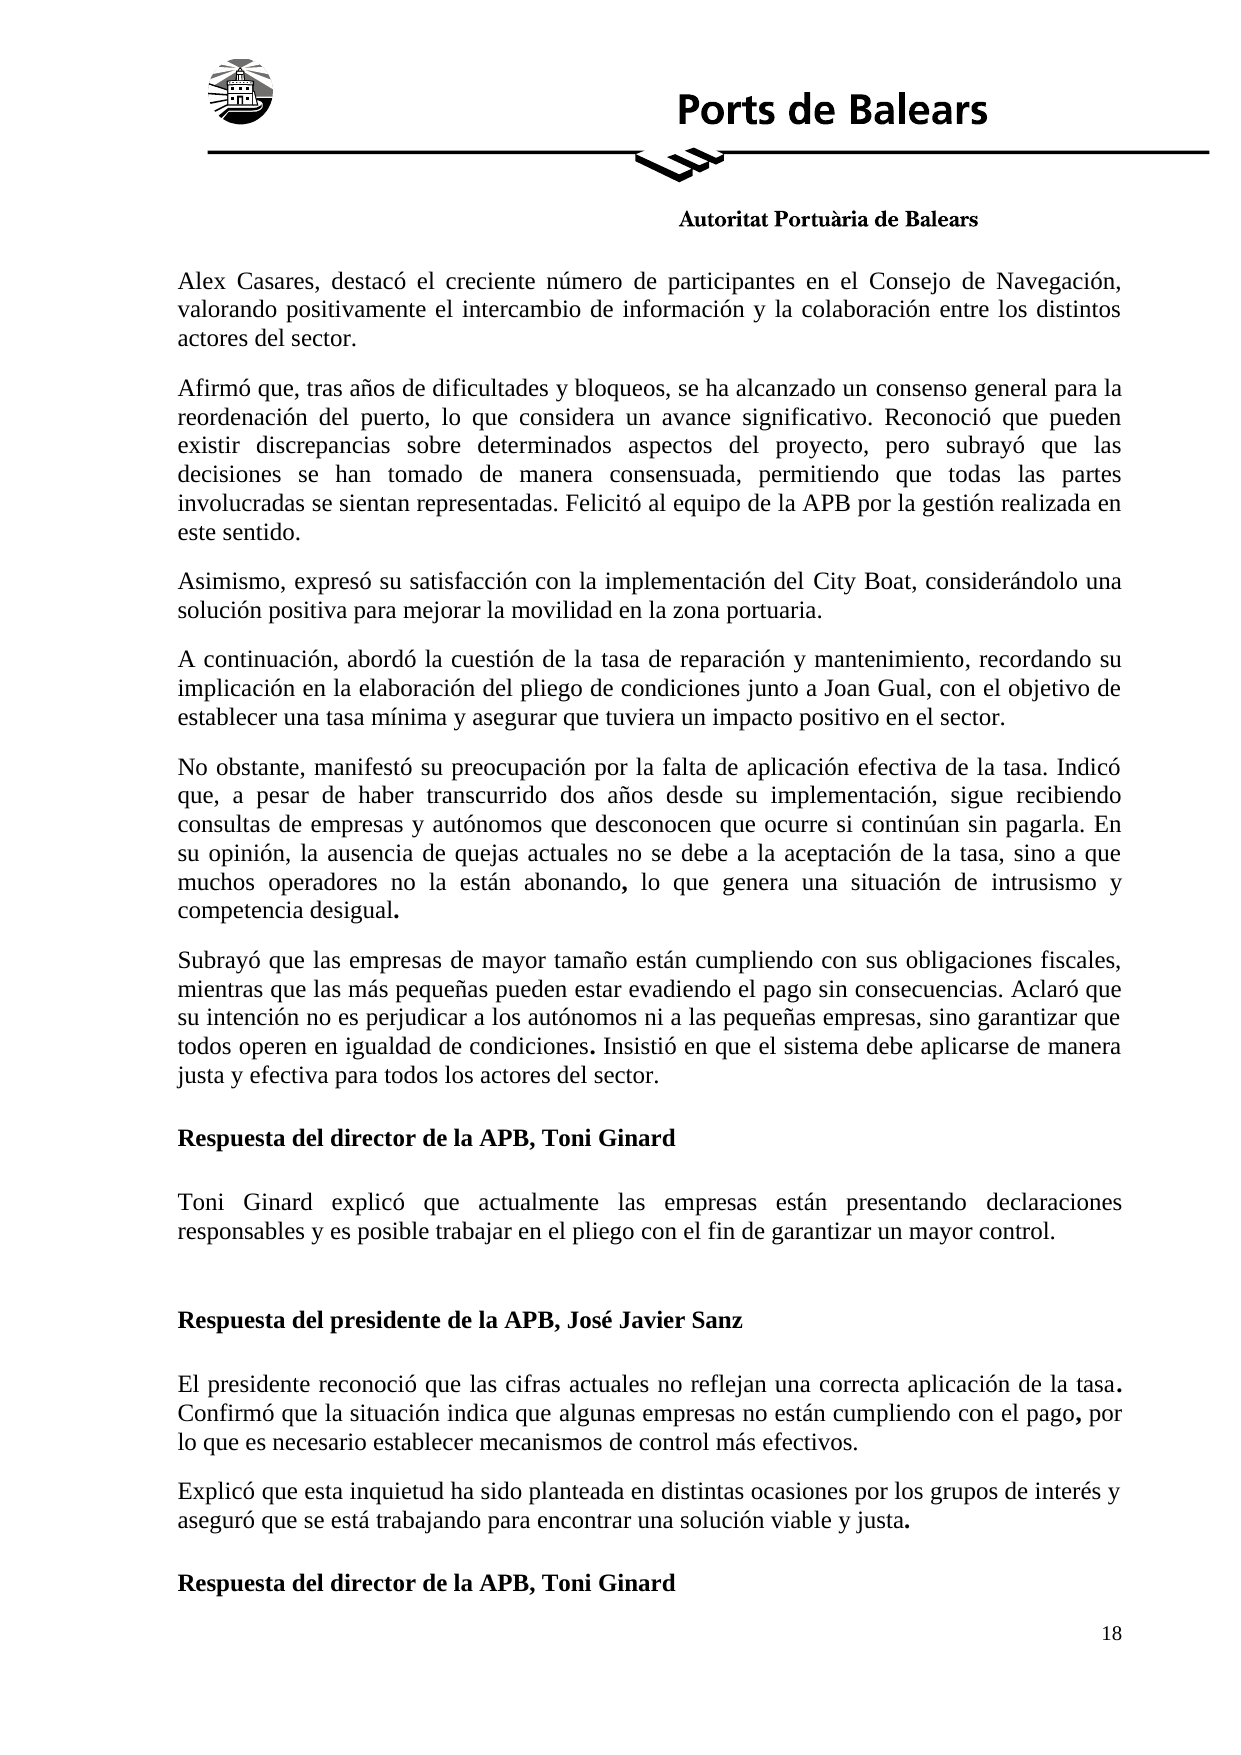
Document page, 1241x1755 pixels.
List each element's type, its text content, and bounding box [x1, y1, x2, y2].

text Respuesta del director de la APB, Toni Ginard [177, 1123, 1122, 1152]
text A continuación, abordó la cuestión de la tasa de reparación y mantenimiento, recordando su implicación en la elaboración del pliego de condiciones junto a Joan Gual, con el objetivo de establecer una tasa mínima y asegurar que tuviera un impacto positivo en el sector. [177, 644, 1122, 731]
text Afirmó que, tras años de dificultades y bloqueos, se ha alcanzado un consenso general para la reordenación del puerto, lo que considera un avance significativo. Reconoció que pueden existir discrepancias sobre determinados aspectos del proyecto, pero subrayó que las decisiones se han tomado de manera consensuada, permitiendo que todas las partes involucradas se sientan representadas. Felicitó al equipo de la APB por la gestión realizada en este sentido. [177, 373, 1122, 545]
text Alex Casares, destacó el creciente número de participantes en el Consejo de Navegación, valorando positivamente el intercambio de información y la colaboración entre los distintos actores del sector. [177, 266, 1122, 352]
text Explicó que esta inquietud ha sido planteada en distintas ocasiones por los grupos de interés y aseguró que se está trabajando para encontrar una solución viable y justa. [177, 1476, 1122, 1534]
text Respuesta del director de la APB, Toni Ginard [177, 1568, 1122, 1597]
text No obstante, manifestó su preocupación por la falta de aplicación efectiva de la tasa. Indicó que, a pesar de haber transcurrido dos años desde su implementación, sigue recibiendo consultas de empresas y autónomos que desconocen que ocurre si continúan sin pagarla. En su opinión, la ausencia de quejas actuales no se debe a la aceptación de la tasa, sino a que muchos operadores no la están abonando, lo que genera una situación de intrusismo y competencia desigual. [177, 752, 1122, 924]
text Subrayó que las empresas de mayor tamaño están cumpliendo con sus obligaciones fiscales, mientras que las más pequeñas pueden estar evadiendo el pago sin consecuencias. Aclaró que su intención no es perjudicar a los autónomos ni a las pequeñas empresas, sino garantizar que todos operen en igualdad de condiciones. Insistió en que el sistema debe aplicarse de manera justa y efectiva para todos los actores del sector. [177, 945, 1122, 1089]
text Asimismo, expresó su satisfacción con la implementación del City Boat, considerándolo una solución positiva para mejorar la movilidad en la zona portuaria. [177, 566, 1122, 624]
text Respuesta del presidente de la APB, José Javier Sanz [177, 1305, 1122, 1334]
text El presidente reconoció que las cifras actuales no reflejan una correcta aplicación de la tasa. Confirmó que la situación indica que algunas empresas no están cumpliendo con el pago, por lo que es necesario establecer mecanismos de control más efectivos. [177, 1369, 1122, 1455]
text Toni Ginard explicó que actualmente las empresas están presentando declaraciones responsables y es posible trabajar en el pliego con el fin de garantizar un mayor control. [177, 1187, 1122, 1245]
